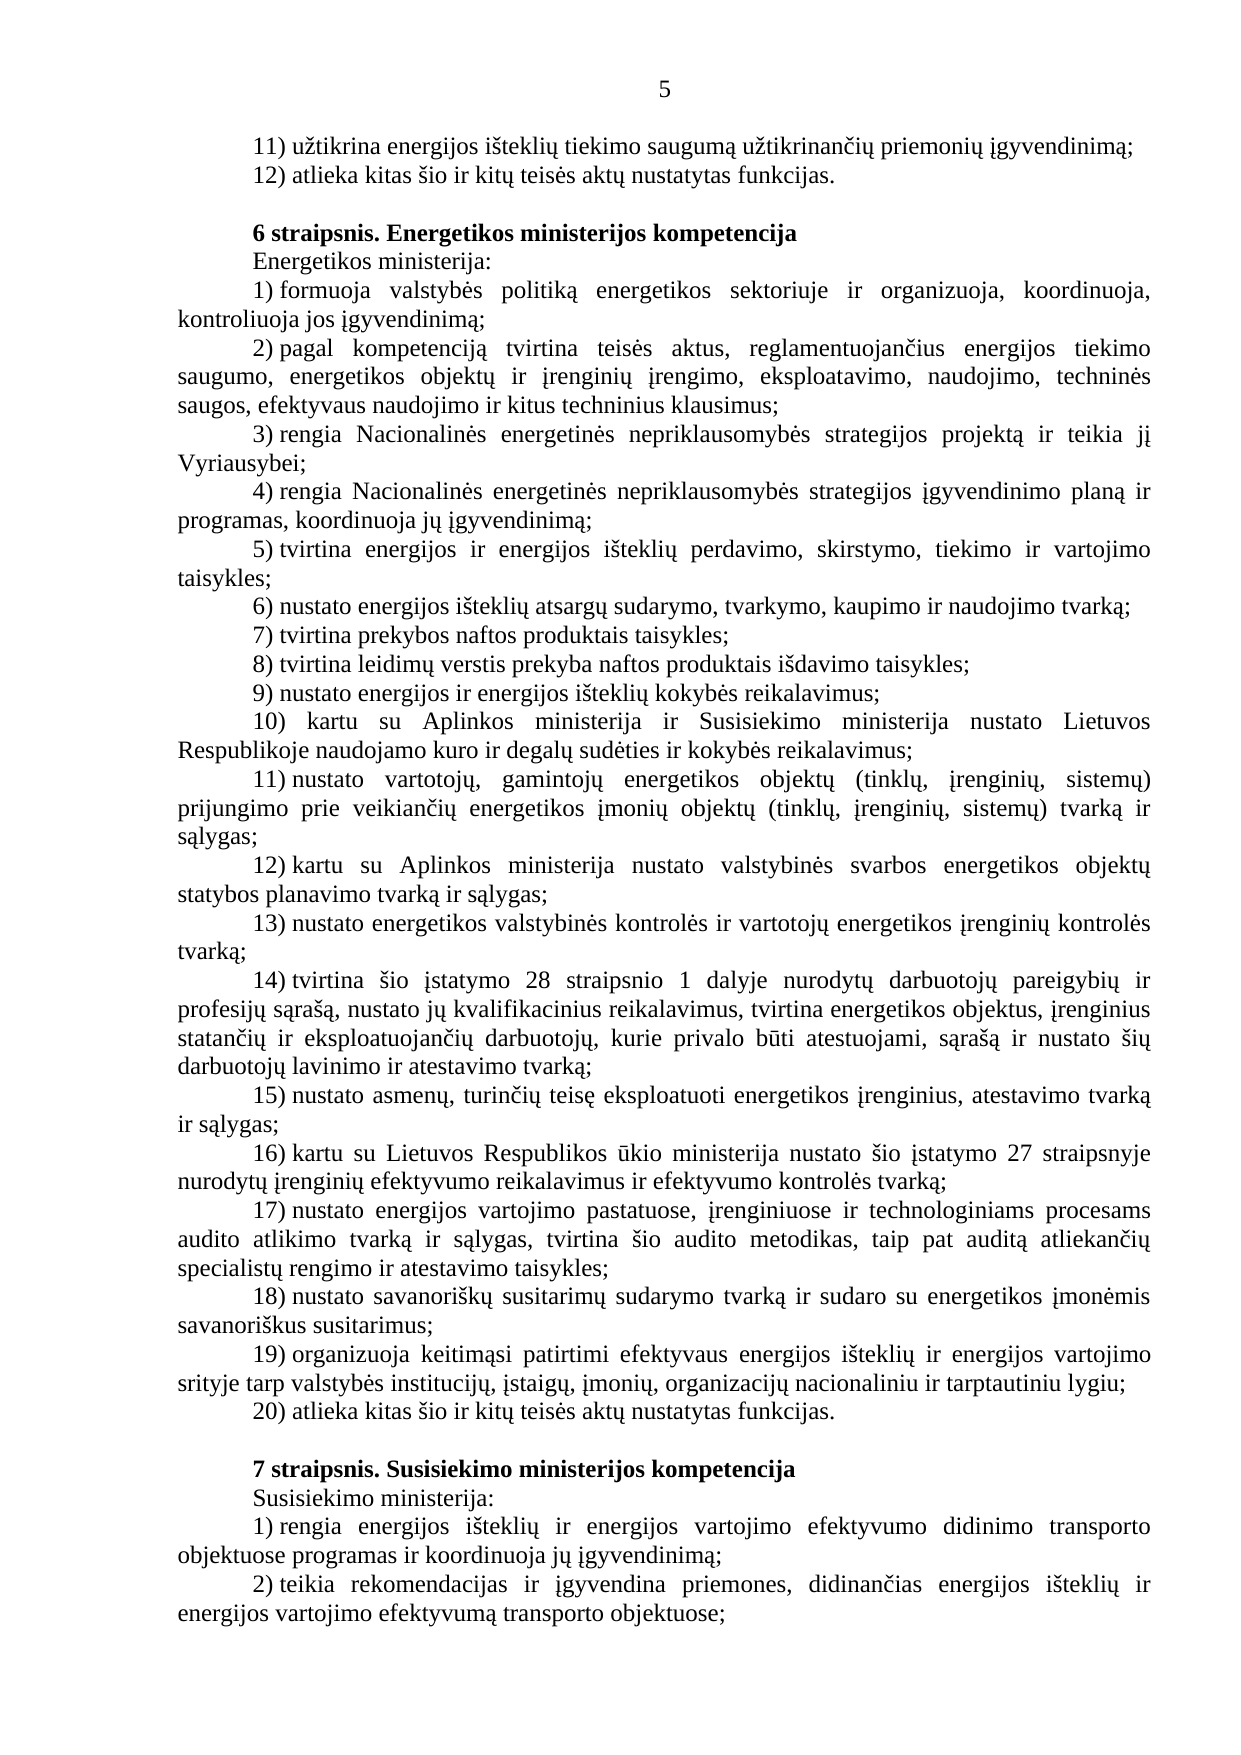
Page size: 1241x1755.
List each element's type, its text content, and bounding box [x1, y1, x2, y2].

text 19) organizuoja keitimąsi patirtimi efektyvaus energijos išteklių ir energijos vartojimo srityje tarp valstybės institucijų, įstaigų, įmonių, organizacijų nacionaliniu ir tarptautiniu lygiu; [177, 1339, 1152, 1396]
text 2) pagal kompetenciją tvirtina teisės aktus, reglamentuojančius energijos tiekimo saugumo, energetikos objektų ir įrenginių įrengimo, eksploatavimo, naudojimo, techninės saugos, efektyvaus naudojimo ir kitus techninius klausimus; [177, 333, 1152, 419]
text 9) nustato energijos ir energijos išteklių kokybės reikalavimus; [177, 678, 1152, 706]
text 14) tvirtina šio įstatymo 28 straipsnio 1 dalyje nurodytų darbuotojų pareigybių ir profesijų sąrašą, nustato jų kvalifikacinius reikalavimus, tvirtina energetikos objektus, įrenginius statančių ir eksploatuojančių darbuotojų, kurie privalo būti atestuojami, sąrašą ir nustato šių darbuotojų lavinimo ir atestavimo tvarką; [177, 965, 1152, 1080]
text 11) užtikrina energijos išteklių tiekimo saugumą užtikrinančių priemonių įgyvendinimą; [177, 131, 1152, 160]
text 18) nustato savanoriškų susitarimų sudarymo tvarką ir sudaro su energetikos įmonėmis savanoriškus susitarimus; [177, 1281, 1152, 1339]
text 4) rengia Nacionalinės energetinės nepriklausomybės strategijos įgyvendinimo planą ir programas, koordinuoja jų įgyvendinimą; [177, 476, 1152, 534]
text 6) nustato energijos išteklių atsargų sudarymo, tvarkymo, kaupimo ir naudojimo tvarką; [177, 591, 1152, 620]
text 7) tvirtina prekybos naftos produktais taisykles; [177, 620, 1152, 649]
text 12) kartu su Aplinkos ministerija nustato valstybinės svarbos energetikos objektų statybos planavimo tvarką ir sąlygas; [177, 850, 1152, 908]
text 6 straipsnis. Energetikos ministerijos kompetencija [177, 218, 1152, 246]
text 5) tvirtina energijos ir energijos išteklių perdavimo, skirstymo, tiekimo ir vartojimo taisykles; [177, 534, 1152, 591]
text 2) teikia rekomendacijas ir įgyvendina priemones, didinančias energijos išteklių ir energijos vartojimo efektyvumą transporto objektuose; [177, 1569, 1152, 1626]
text 1) rengia energijos išteklių ir energijos vartojimo efektyvumo didinimo transporto objektuose programas ir koordinuoja jų įgyvendinimą; [177, 1511, 1152, 1569]
text 1) formuoja valstybės politiką energetikos sektoriuje ir organizuoja, koordinuoja, kontroliuoja jos įgyvendinimą; [177, 275, 1152, 333]
text 12) atlieka kitas šio ir kitų teisės aktų nustatytas funkcijas. [177, 160, 1152, 189]
text 7 straipsnis. Susisiekimo ministerijos kompetencija [177, 1454, 1152, 1483]
text 8) tvirtina leidimų verstis prekyba naftos produktais išdavimo taisykles; [177, 649, 1152, 678]
text Susisiekimo ministerija: [177, 1483, 1152, 1511]
text 15) nustato asmenų, turinčių teisę eksploatuoti energetikos įrenginius, atestavimo tvarką ir sąlygas; [177, 1080, 1152, 1138]
text 13) nustato energetikos valstybinės kontrolės ir vartotojų energetikos įrenginių kontrolės tvarką; [177, 908, 1152, 965]
text 17) nustato energijos vartojimo pastatuose, įrenginiuose ir technologiniams procesams audito atlikimo tvarką ir sąlygas, tvirtina šio audito metodikas, taip pat auditą atliekančių specialistų rengimo ir atestavimo taisykles; [177, 1195, 1152, 1281]
text Energetikos ministerija: [177, 246, 1152, 275]
text 3) rengia Nacionalinės energetinės nepriklausomybės strategijos projektą ir teikia jį Vyriausybei; [177, 419, 1152, 476]
text 20) atlieka kitas šio ir kitų teisės aktų nustatytas funkcijas. [177, 1396, 1152, 1425]
text 16) kartu su Lietuvos Respublikos ūkio ministerija nustato šio įstatymo 27 straipsnyje nurodytų įrenginių efektyvumo reikalavimus ir efektyvumo kontrolės tvarką; [177, 1138, 1152, 1195]
text 10) kartu su Aplinkos ministerija ir Susisiekimo ministerija nustato Lietuvos Respublikoje naudojamo kuro ir degalų sudėties ir kokybės reikalavimus; [177, 706, 1152, 764]
text 11) nustato vartotojų, gamintojų energetikos objektų (tinklų, įrenginių, sistemų) prijungimo prie veikiančių energetikos įmonių objektų (tinklų, įrenginių, sistemų) tvarką ir sąlygas; [177, 764, 1152, 850]
